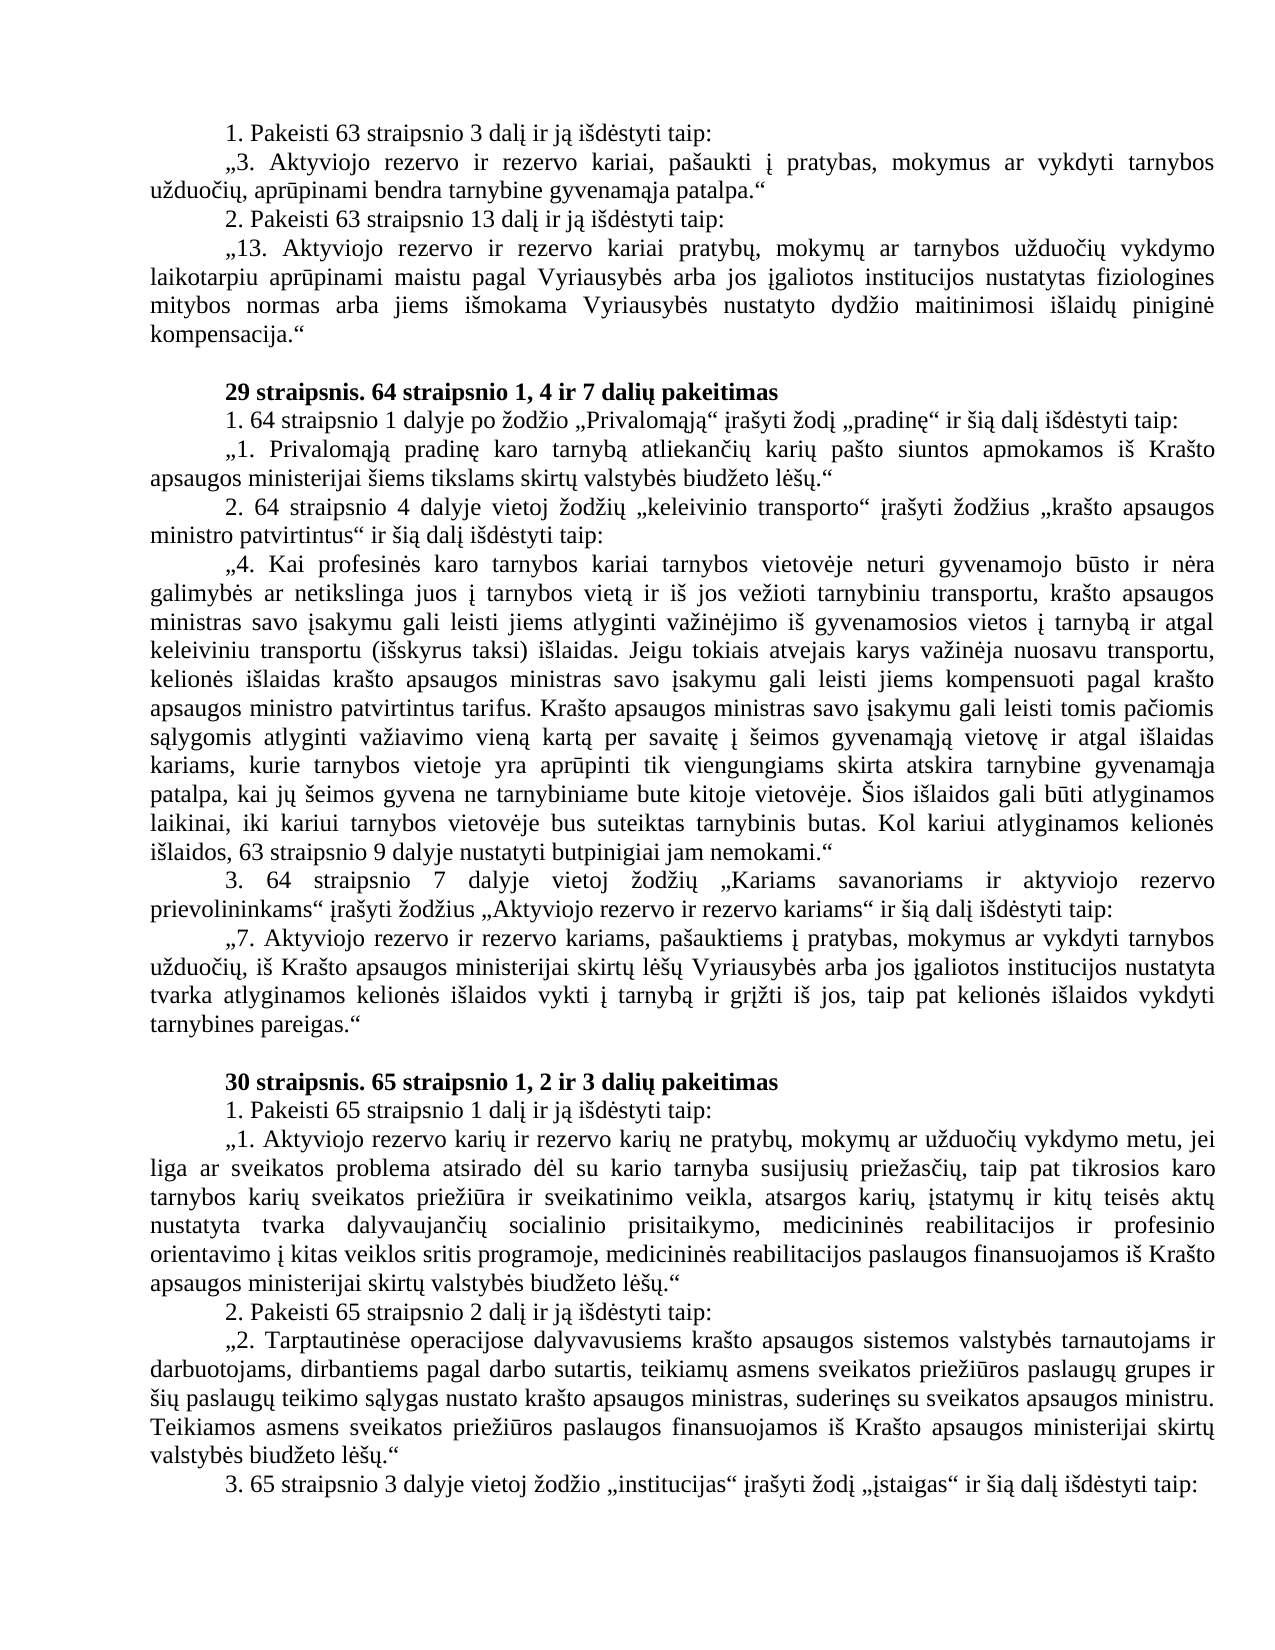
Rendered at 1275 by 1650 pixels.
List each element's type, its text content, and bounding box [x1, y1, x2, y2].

text 1. Pakeisti 63 straipsnio 3 dalį ir ją išdėstyti taip: [150, 118, 1216, 147]
text „13. Aktyviojo rezervo ir rezervo kariai pratybų, mokymų ar tarnybos užduočių vykdymo laikotarpiu aprūpinami maistu pagal Vyriausybės arba jos įgaliotos institucijos nustatytas fiziologines mitybos normas arba jiems išmokama Vyriausybės nustatyto dydžio maitinimosi išlaidų piniginė kompensacija.“ [150, 233, 1216, 348]
text „7. Aktyviojo rezervo ir rezervo kariams, pašauktiems į pratybas, mokymus ar vykdyti tarnybos užduočių, iš Krašto apsaugos ministerijai skirtų lėšų Vyriausybės arba jos įgaliotos institucijos nustatyta tvarka atlyginamos kelionės išlaidos vykti į tarnybą ir grįžti iš jos, taip pat kelionės išlaidos vykdyti tarnybines pareigas.“ [150, 923, 1216, 1038]
text 2. Pakeisti 63 straipsnio 13 dalį ir ją išdėstyti taip: [150, 204, 1216, 233]
text 1. Pakeisti 65 straipsnio 1 dalį ir ją išdėstyti taip: [150, 1096, 1216, 1124]
text 3. 65 straipsnio 3 dalyje vietoj žodžio „institucijas“ įrašyti žodį „įstaigas“ ir šią dalį išdėstyti taip: [150, 1469, 1216, 1498]
text 30 straipsnis. 65 straipsnio 1, 2 ir 3 dalių pakeitimas [150, 1067, 1216, 1096]
text 2. 64 straipsnio 4 dalyje vietoj žodžių „keleivinio transporto“ įrašyti žodžius „krašto apsaugos ministro patvirtintus“ ir šią dalį išdėstyti taip: [150, 492, 1216, 549]
text 29 straipsnis. 64 straipsnio 1, 4 ir 7 dalių pakeitimas [150, 377, 1216, 406]
text „4. Kai profesinės karo tarnybos kariai tarnybos vietovėje neturi gyvenamojo būsto ir nėra galimybės ar netikslinga juos į tarnybos vietą ir iš jos vežioti tarnybiniu transportu, krašto apsaugos ministras savo įsakymu gali leisti jiems atlyginti važinėjimo iš gyvenamosios vietos į tarnybą ir atgal keleiviniu transportu (išskyrus taksi) išlaidas. Jeigu tokiais atvejais karys važinėja nuosavu transportu, kelionės išlaidas krašto apsaugos ministras savo įsakymu gali leisti jiems kompensuoti pagal krašto apsaugos ministro patvirtintus tarifus. Krašto apsaugos ministras savo įsakymu gali leisti tomis pačiomis sąlygomis atlyginti važiavimo vieną kartą per savaitę į šeimos gyvenamąją vietovę ir atgal išlaidas kariams, kurie tarnybos vietoje yra aprūpinti tik viengungiams skirta atskira tarnybine gyvenamąja patalpa, kai jų šeimos gyvena ne tarnybiniame bute kitoje vietovėje. Šios išlaidos gali būti atlyginamos laikinai, iki kariui tarnybos vietovėje bus suteiktas tarnybinis butas. Kol kariui atlyginamos kelionės išlaidos, 63 straipsnio 9 dalyje nustatyti butpinigiai jam nemokami.“ [150, 549, 1216, 866]
text „1. Privalomąją pradinę karo tarnybą atliekančių karių pašto siuntos apmokamos iš Krašto apsaugos ministerijai šiems tikslams skirtų valstybės biudžeto lėšų.“ [150, 434, 1216, 492]
text „3. Aktyviojo rezervo ir rezervo kariai, pašaukti į pratybas, mokymus ar vykdyti tarnybos užduočių, aprūpinami bendra tarnybine gyvenamąja patalpa.“ [150, 147, 1216, 204]
text „1. Aktyviojo rezervo karių ir rezervo karių ne pratybų, mokymų ar užduočių vykdymo metu, jei liga ar sveikatos problema atsirado dėl su kario tarnyba susijusių priežasčių, taip pat tikrosios karo tarnybos karių sveikatos priežiūra ir sveikatinimo veikla, atsargos karių, įstatymų ir kitų teisės aktų nustatyta tvarka dalyvaujančių socialinio prisitaikymo, medicininės reabilitacijos ir profesinio orientavimo į kitas veiklos sritis programoje, medicininės reabilitacijos paslaugos finansuojamos iš Krašto apsaugos ministerijai skirtų valstybės biudžeto lėšų.“ [150, 1124, 1216, 1297]
text 1. 64 straipsnio 1 dalyje po žodžio „Privalomąją“ įrašyti žodį „pradinę“ ir šią dalį išdėstyti taip: [150, 406, 1216, 434]
text „2. Tarptautinėse operacijose dalyvavusiems krašto apsaugos sistemos valstybės tarnautojams ir darbuotojams, dirbantiems pagal darbo sutartis, teikiamų asmens sveikatos priežiūros paslaugų grupes ir šių paslaugų teikimo sąlygas nustato krašto apsaugos ministras, suderinęs su sveikatos apsaugos ministru. Teikiamos asmens sveikatos priežiūros paslaugos finansuojamos iš Krašto apsaugos ministerijai skirtų valstybės biudžeto lėšų.“ [150, 1326, 1216, 1469]
text 2. Pakeisti 65 straipsnio 2 dalį ir ją išdėstyti taip: [150, 1297, 1216, 1326]
text 3. 64 straipsnio 7 dalyje vietoj žodžių „Kariams savanoriams ir aktyviojo rezervo prievolininkams“ įrašyti žodžius „Aktyviojo rezervo ir rezervo kariams“ ir šią dalį išdėstyti taip: [150, 866, 1216, 923]
